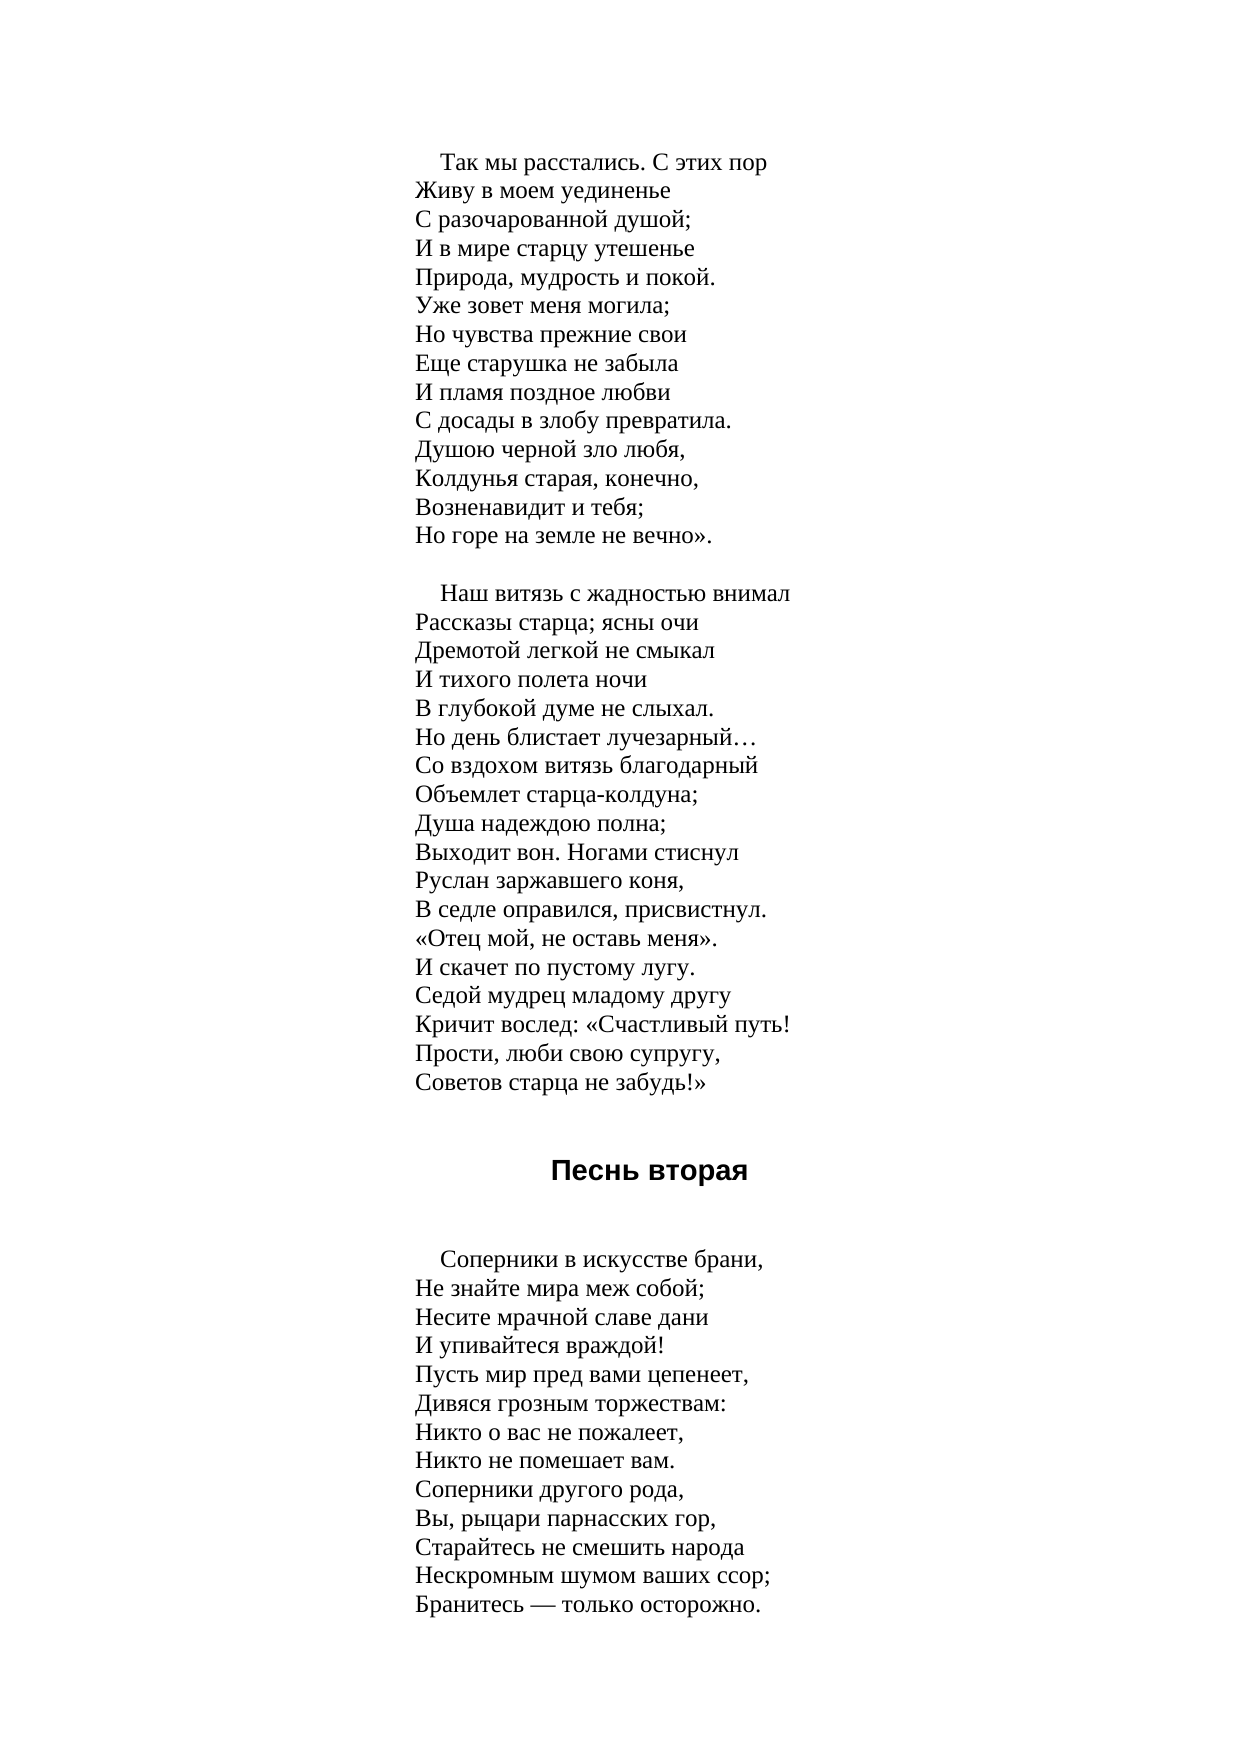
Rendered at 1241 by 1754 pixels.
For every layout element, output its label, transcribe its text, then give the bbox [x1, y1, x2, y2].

text В седле оправился, присвистнул. [356, 894, 1089, 923]
text И тихого полета ночи [356, 664, 1089, 693]
text Дремотой легкой не смыкал [356, 636, 1089, 664]
text Но чувства прежние свои [356, 319, 1089, 348]
text Душа надеждою полна; [356, 808, 1089, 837]
text «Отец мой, не оставь меня». [356, 923, 1089, 952]
text Соперники в искусстве брани, [356, 1244, 1089, 1273]
text Прости, люби свою супругу, [356, 1038, 1089, 1067]
text Бранитесь — только осторожно. [356, 1589, 1089, 1618]
text Объемлет старца-колдуна; [356, 779, 1089, 808]
text Соперники другого рода, [356, 1474, 1089, 1503]
text С разочарованной душой; [356, 204, 1089, 233]
text Седой мудрец младому другу [356, 981, 1089, 1009]
text Уже зовет меня могила; [356, 291, 1089, 319]
text Никто о вас не пожалеет, [356, 1417, 1089, 1445]
text Кричит вослед: «Счастливый путь! [356, 1009, 1089, 1038]
text Никто не помешает вам. [356, 1445, 1089, 1474]
text Советов старца не забудь!» [356, 1067, 1089, 1096]
text С досады в злобу превратила. [356, 406, 1089, 434]
text Еще старушка не забыла [356, 348, 1089, 377]
text Так мы расстались. С этих пор [356, 147, 1089, 176]
text И в мире старцу утешенье [356, 233, 1089, 262]
text И пламя поздное любви [356, 377, 1089, 406]
text Природа, мудрость и покой. [356, 262, 1089, 291]
text Живу в моем уединенье [356, 176, 1089, 204]
text Пусть мир пред вами цепенеет, [356, 1359, 1089, 1388]
text Наш витязь с жадностью внимал [356, 578, 1089, 607]
text Колдунья старая, конечно, [356, 463, 1089, 492]
text Со вздохом витязь благодарный [356, 751, 1089, 779]
text Душою черной зло любя, [356, 434, 1089, 463]
text Несите мрачной славе дани [356, 1302, 1089, 1330]
text Старайтесь не смешить народа [356, 1532, 1089, 1560]
text Возненавидит и тебя; [356, 492, 1089, 521]
subtitle Песнь вторая [148, 1153, 1152, 1187]
text Не знайте мира меж собой; [356, 1273, 1089, 1302]
text И упивайтеся враждой! [356, 1330, 1089, 1359]
text Но день блистает лучезарный… [356, 722, 1089, 751]
text Вы, рыцари парнасских гор, [356, 1503, 1089, 1532]
text В глубокой думе не слыхал. [356, 693, 1089, 722]
text Руслан заржавшего коня, [356, 866, 1089, 894]
text Но горе на земле не вечно». [356, 521, 1089, 549]
text И скачет по пустому лугу. [356, 952, 1089, 981]
text Дивяся грозным торжествам: [356, 1388, 1089, 1417]
text Нескромным шумом ваших ссор; [356, 1560, 1089, 1589]
text Выходит вон. Ногами стиснул [356, 837, 1089, 866]
text Рассказы старца; ясны очи [356, 607, 1089, 636]
